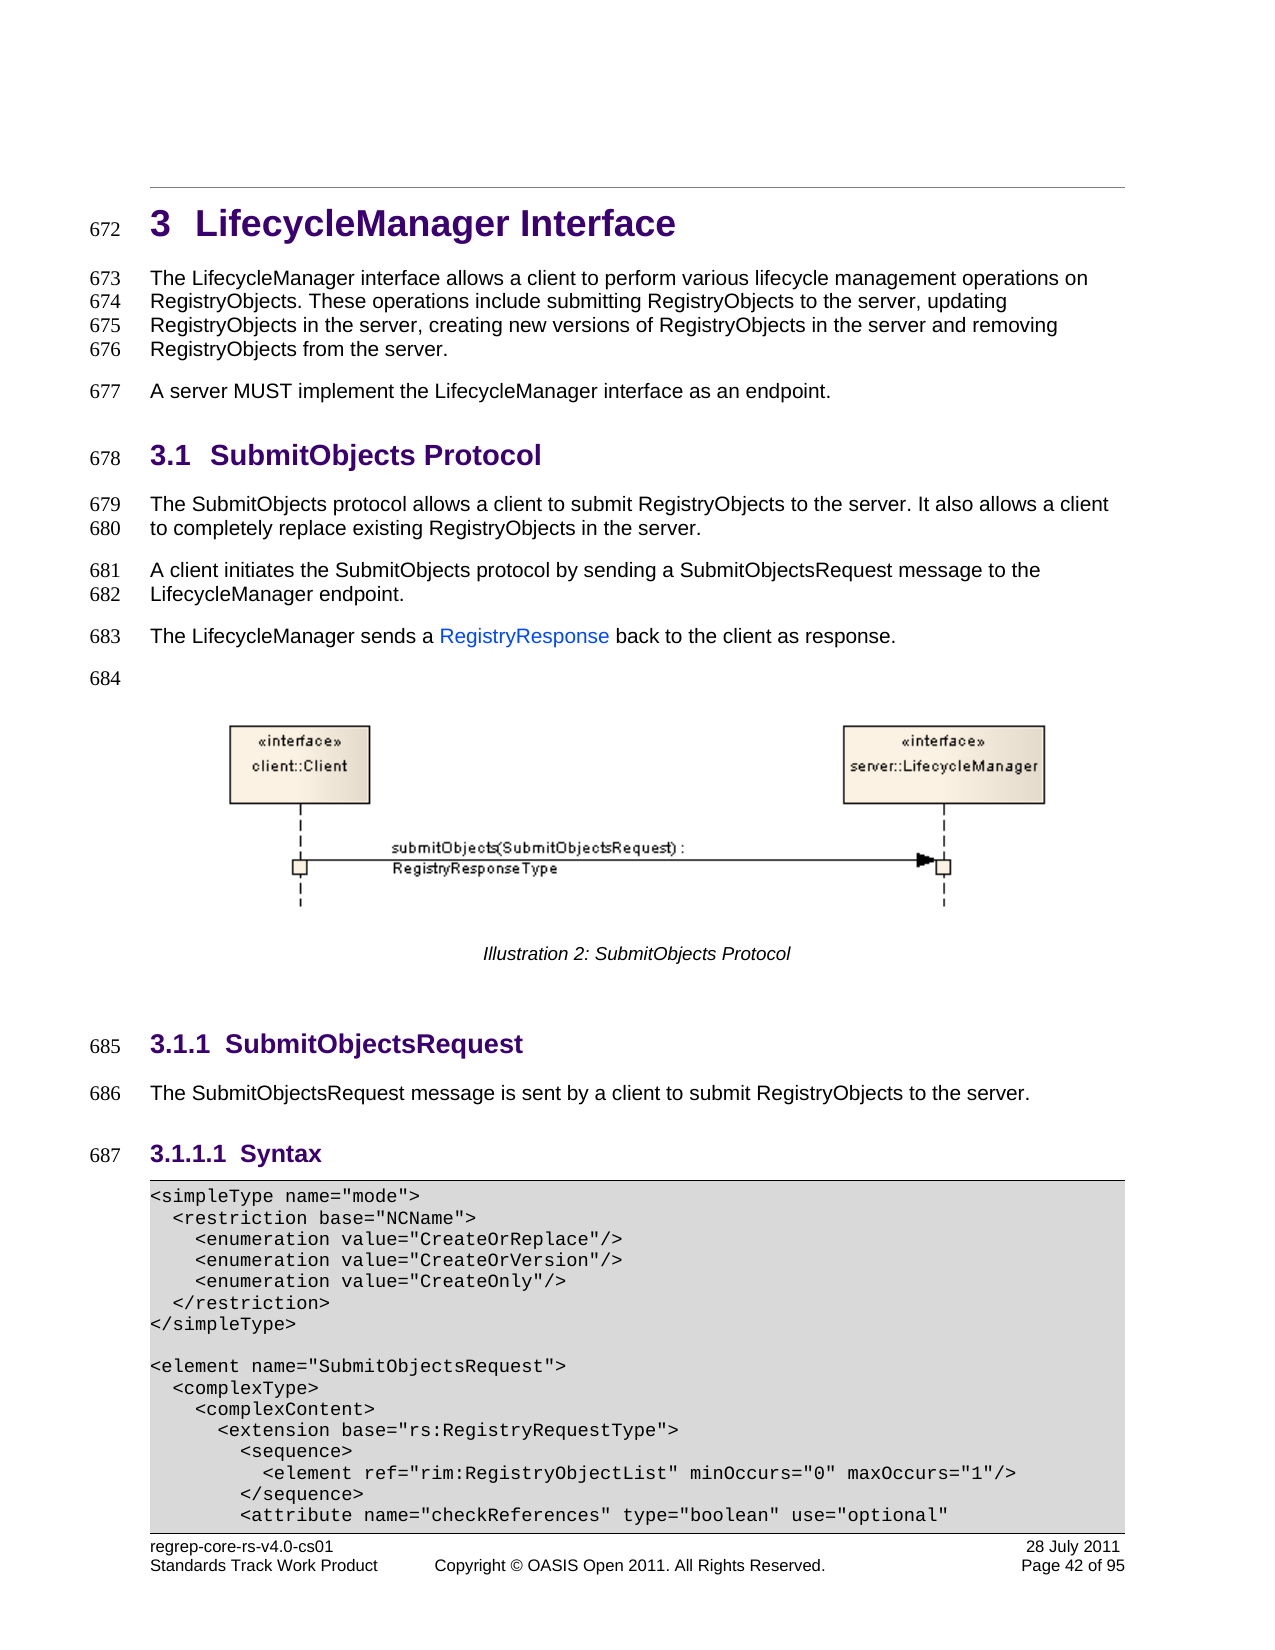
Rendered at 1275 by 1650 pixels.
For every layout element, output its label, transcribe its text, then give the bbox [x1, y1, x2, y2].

text <sequence> [150, 1442, 1125, 1463]
text <complexContent> [150, 1400, 1125, 1421]
text <enumeration value="CreateOrReplace"/> [150, 1230, 1125, 1251]
text <restriction base="NCName"> [150, 1208, 1125, 1230]
subtitle Syntax [150, 1139, 1125, 1168]
text The LifecycleManager sends a RegistryResponse back to the client as response. [150, 624, 1125, 648]
text <simpleType name="mode"> [150, 1181, 1125, 1208]
text <enumeration value="CreateOrVersion"/> [150, 1251, 1125, 1272]
text <extension base="rs:RegistryRequestType"> [150, 1421, 1125, 1442]
text </restriction> [150, 1293, 1125, 1315]
picture [215, 711, 1061, 943]
subtitle SubmitObjectsRequest [150, 1028, 1125, 1060]
text A server MUST implement the LifecycleManager interface as an endpoint. [150, 379, 1125, 403]
text The SubmitObjects protocol allows a client to submit RegistryObjects to the server. It also allows a client to completely replace existing RegistryObjects in the server. [150, 492, 1125, 540]
text Illustration 2: SubmitObjects Protocol [206, 711, 1069, 964]
subtitle LifecycleManager Interface [150, 188, 1125, 244]
text <enumeration value="CreateOnly"/> [150, 1272, 1125, 1293]
text </sequence> [150, 1485, 1125, 1499]
text A client initiates the SubmitObjects protocol by sending a SubmitObjectsRequest message to the LifecycleManager endpoint. [150, 558, 1125, 606]
text The LifecycleManager interface allows a client to perform various lifecycle management operations on RegistryObjects. These operations include submitting RegistryObjects to the server, updating RegistryObjects in the server, creating new versions of RegistryObjects in the server and removing RegistryObjects from the server. [150, 265, 1125, 361]
subtitle SubmitObjects Protocol [150, 438, 1125, 471]
text <complexType> [150, 1378, 1125, 1400]
text The SubmitObjectsRequest message is sent by a client to submit RegistryObjects to the server. [150, 1081, 1125, 1105]
text <element name="SubmitObjectsRequest"> [150, 1357, 1125, 1378]
text <attribute name="checkReferences" type="boolean" use="optional" [150, 1499, 1125, 1533]
text <element ref="rim:RegistryObjectList" minOccurs="0" maxOccurs="1"/> [150, 1463, 1125, 1485]
text </simpleType> [150, 1315, 1125, 1336]
